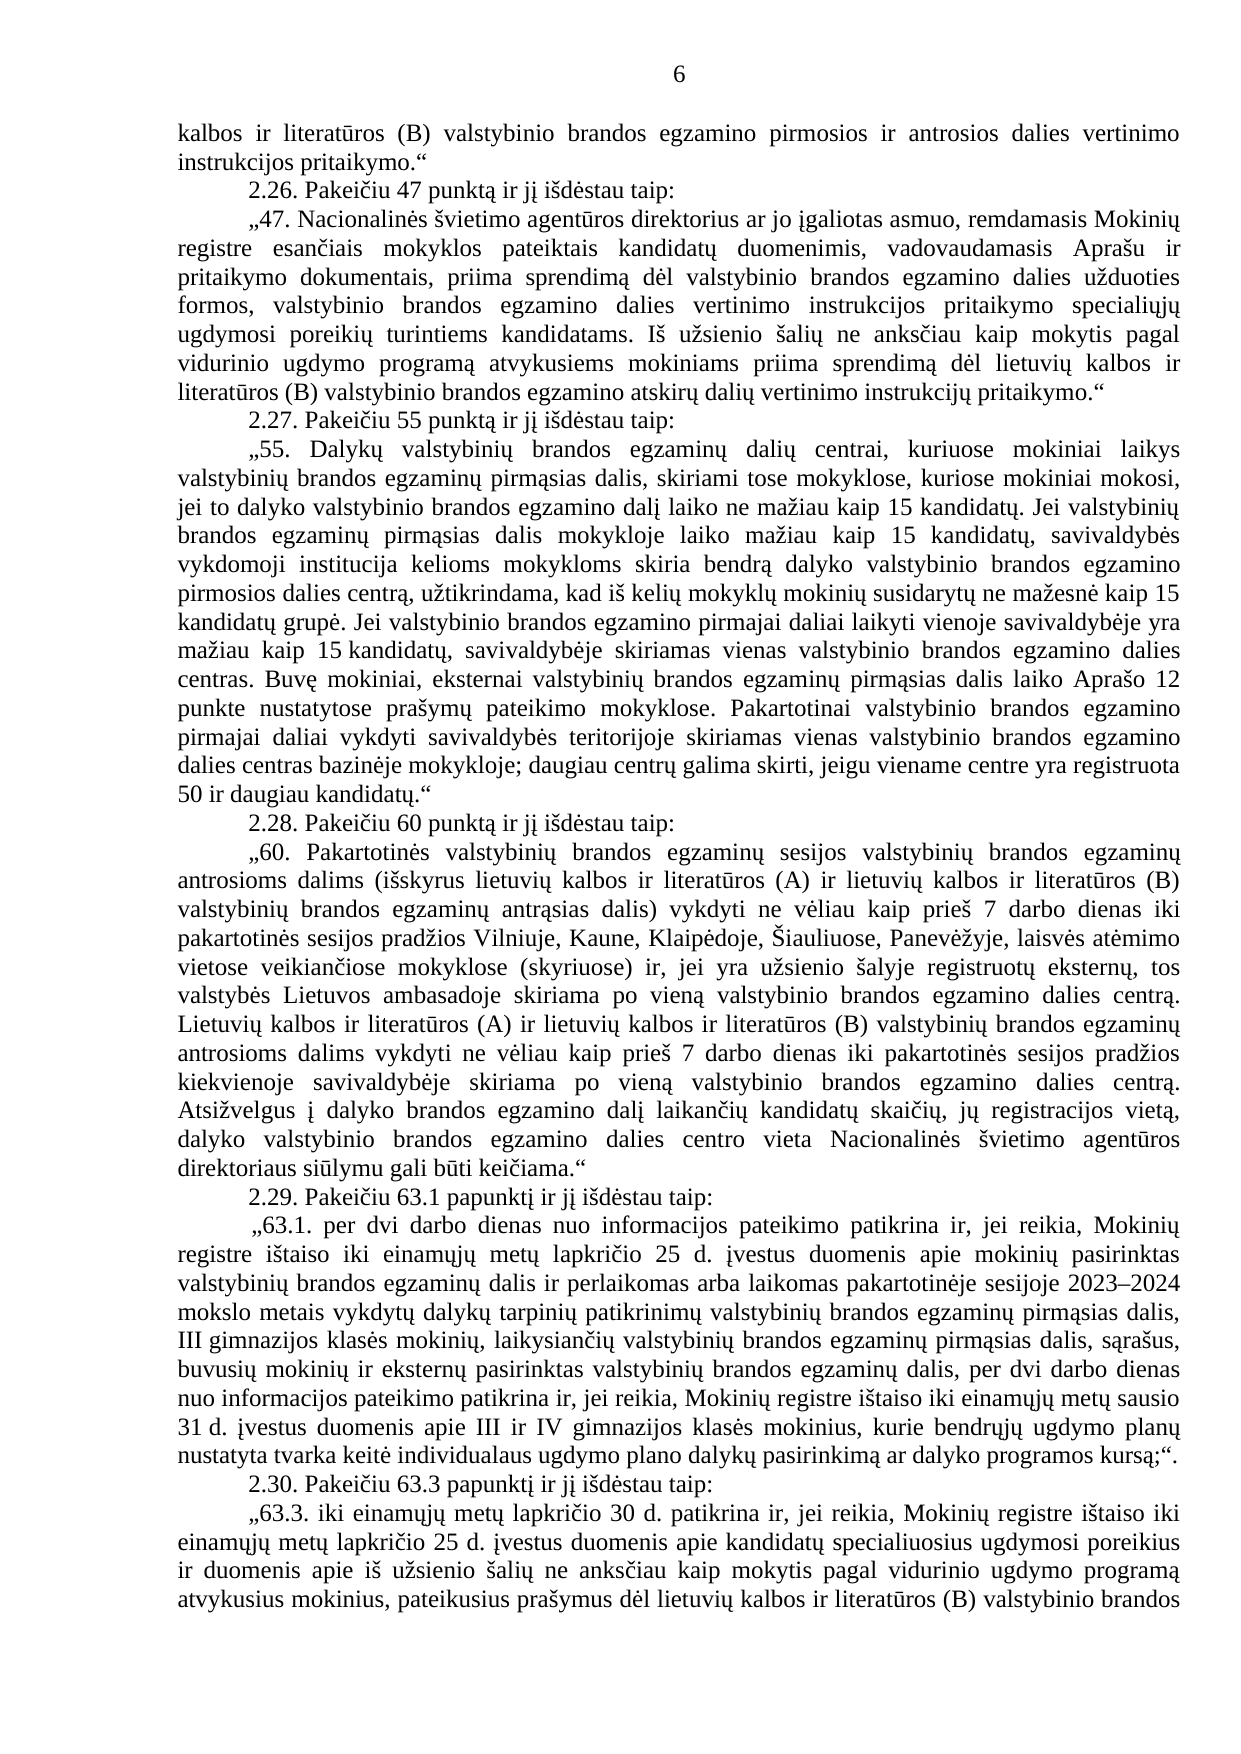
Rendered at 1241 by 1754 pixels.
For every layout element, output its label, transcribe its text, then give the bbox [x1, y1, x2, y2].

text 2.26. Pakeičiu 47 punktą ir jį išdėstau taip: [177, 176, 1181, 204]
text 2.29. Pakeičiu 63.1 papunktį ir jį išdėstau taip: [177, 1182, 1181, 1211]
text 2.30. Pakeičiu 63.3 papunktį ir jį išdėstau taip: [177, 1469, 1181, 1498]
text „47. Nacionalinės švietimo agentūros direktorius ar jo įgaliotas asmuo, remdamasis Mokinių registre esančiais mokyklos pateiktais kandidatų duomenimis, vadovaudamasis Aprašu ir pritaikymo dokumentais, priima sprendimą dėl valstybinio brandos egzamino dalies užduoties formos, valstybinio brandos egzamino dalies vertinimo instrukcijos pritaikymo specialiųjų ugdymosi poreikių turintiems kandidatams. Iš užsienio šalių ne anksčiau kaip mokytis pagal vidurinio ugdymo programą atvykusiems mokiniams priima sprendimą dėl lietuvių kalbos ir literatūros (B) valstybinio brandos egzamino atskirų dalių vertinimo instrukcijų pritaikymo.“ [177, 204, 1181, 406]
text „60. Pakartotinės valstybinių brandos egzaminų sesijos valstybinių brandos egzaminų antrosioms dalims (išskyrus lietuvių kalbos ir literatūros (A) ir lietuvių kalbos ir literatūros (B) valstybinių brandos egzaminų antrąsias dalis) vykdyti ne vėliau kaip prieš 7 darbo dienas iki pakartotinės sesijos pradžios Vilniuje, Kaune, Klaipėdoje, Šiauliuose, Panevėžyje, laisvės atėmimo vietose veikiančiose mokyklose (skyriuose) ir, jei yra užsienio šalyje registruotų eksternų, tos valstybės Lietuvos ambasadoje skiriama po vieną valstybinio brandos egzamino dalies centrą. Lietuvių kalbos ir literatūros (A) ir lietuvių kalbos ir literatūros (B) valstybinių brandos egzaminų antrosioms dalims vykdyti ne vėliau kaip prieš 7 darbo dienas iki pakartotinės sesijos pradžios kiekvienoje savivaldybėje skiriama po vieną valstybinio brandos egzamino dalies centrą. Atsižvelgus į dalyko brandos egzamino dalį laikančių kandidatų skaičių, jų registracijos vietą, dalyko valstybinio brandos egzamino dalies centro vieta Nacionalinės švietimo agentūros direktoriaus siūlymu gali būti keičiama.“ [177, 837, 1181, 1182]
text „63.1. per dvi darbo dienas nuo informacijos pateikimo patikrina ir, jei reikia, Mokinių registre ištaiso iki einamųjų metų lapkričio 25 d. įvestus duomenis apie mokinių pasirinktas valstybinių brandos egzaminų dalis ir perlaikomas arba laikomas pakartotinėje sesijoje 2023–2024 mokslo metais vykdytų dalykų tarpinių patikrinimų valstybinių brandos egzaminų pirmąsias dalis, III gimnazijos klasės mokinių, laikysiančių valstybinių brandos egzaminų pirmąsias dalis, sąrašus, buvusių mokinių ir eksternų pasirinktas valstybinių brandos egzaminų dalis, per dvi darbo dienas nuo informacijos pateikimo patikrina ir, jei reikia, Mokinių registre ištaiso iki einamųjų metų sausio 31 d. įvestus duomenis apie III ir IV gimnazijos klasės mokinius, kurie bendrųjų ugdymo planų nustatyta tvarka keitė individualaus ugdymo plano dalykų pasirinkimą ar dalyko programos kursą;“. [177, 1211, 1181, 1469]
text „63.3. iki einamųjų metų lapkričio 30 d. patikrina ir, jei reikia, Mokinių registre ištaiso iki einamųjų metų lapkričio 25 d. įvestus duomenis apie kandidatų specialiuosius ugdymosi poreikius ir duomenis apie iš užsienio šalių ne anksčiau kaip mokytis pagal vidurinio ugdymo programą atvykusius mokinius, pateikusius prašymus dėl lietuvių kalbos ir literatūros (B) valstybinio brandos [177, 1498, 1181, 1613]
text 2.28. Pakeičiu 60 punktą ir jį išdėstau taip: [177, 808, 1181, 837]
text 2.27. Pakeičiu 55 punktą ir jį išdėstau taip: [177, 406, 1181, 434]
text kalbos ir literatūros (B) valstybinio brandos egzamino pirmosios ir antrosios dalies vertinimo instrukcijos pritaikymo.“ [177, 118, 1181, 176]
text „55. Dalykų valstybinių brandos egzaminų dalių centrai, kuriuose mokiniai laikys valstybinių brandos egzaminų pirmąsias dalis, skiriami tose mokyklose, kuriose mokiniai mokosi, jei to dalyko valstybinio brandos egzamino dalį laiko ne mažiau kaip 15 kandidatų. Jei valstybinių brandos egzaminų pirmąsias dalis mokykloje laiko mažiau kaip 15 kandidatų, savivaldybės vykdomoji institucija kelioms mokykloms skiria bendrą dalyko valstybinio brandos egzamino pirmosios dalies centrą, užtikrindama, kad iš kelių mokyklų mokinių susidarytų ne mažesnė kaip 15 kandidatų grupė. Jei valstybinio brandos egzamino pirmajai daliai laikyti vienoje savivaldybėje yra mažiau kaip 15 kandidatų, savivaldybėje skiriamas vienas valstybinio brandos egzamino dalies centras. Buvę mokiniai, eksternai valstybinių brandos egzaminų pirmąsias dalis laiko Aprašo 12 punkte nustatytose prašymų pateikimo mokyklose. Pakartotinai valstybinio brandos egzamino pirmajai daliai vykdyti savivaldybės teritorijoje skiriamas vienas valstybinio brandos egzamino dalies centras bazinėje mokykloje; daugiau centrų galima skirti, jeigu viename centre yra registruota 50 ir daugiau kandidatų.“ [177, 434, 1181, 808]
